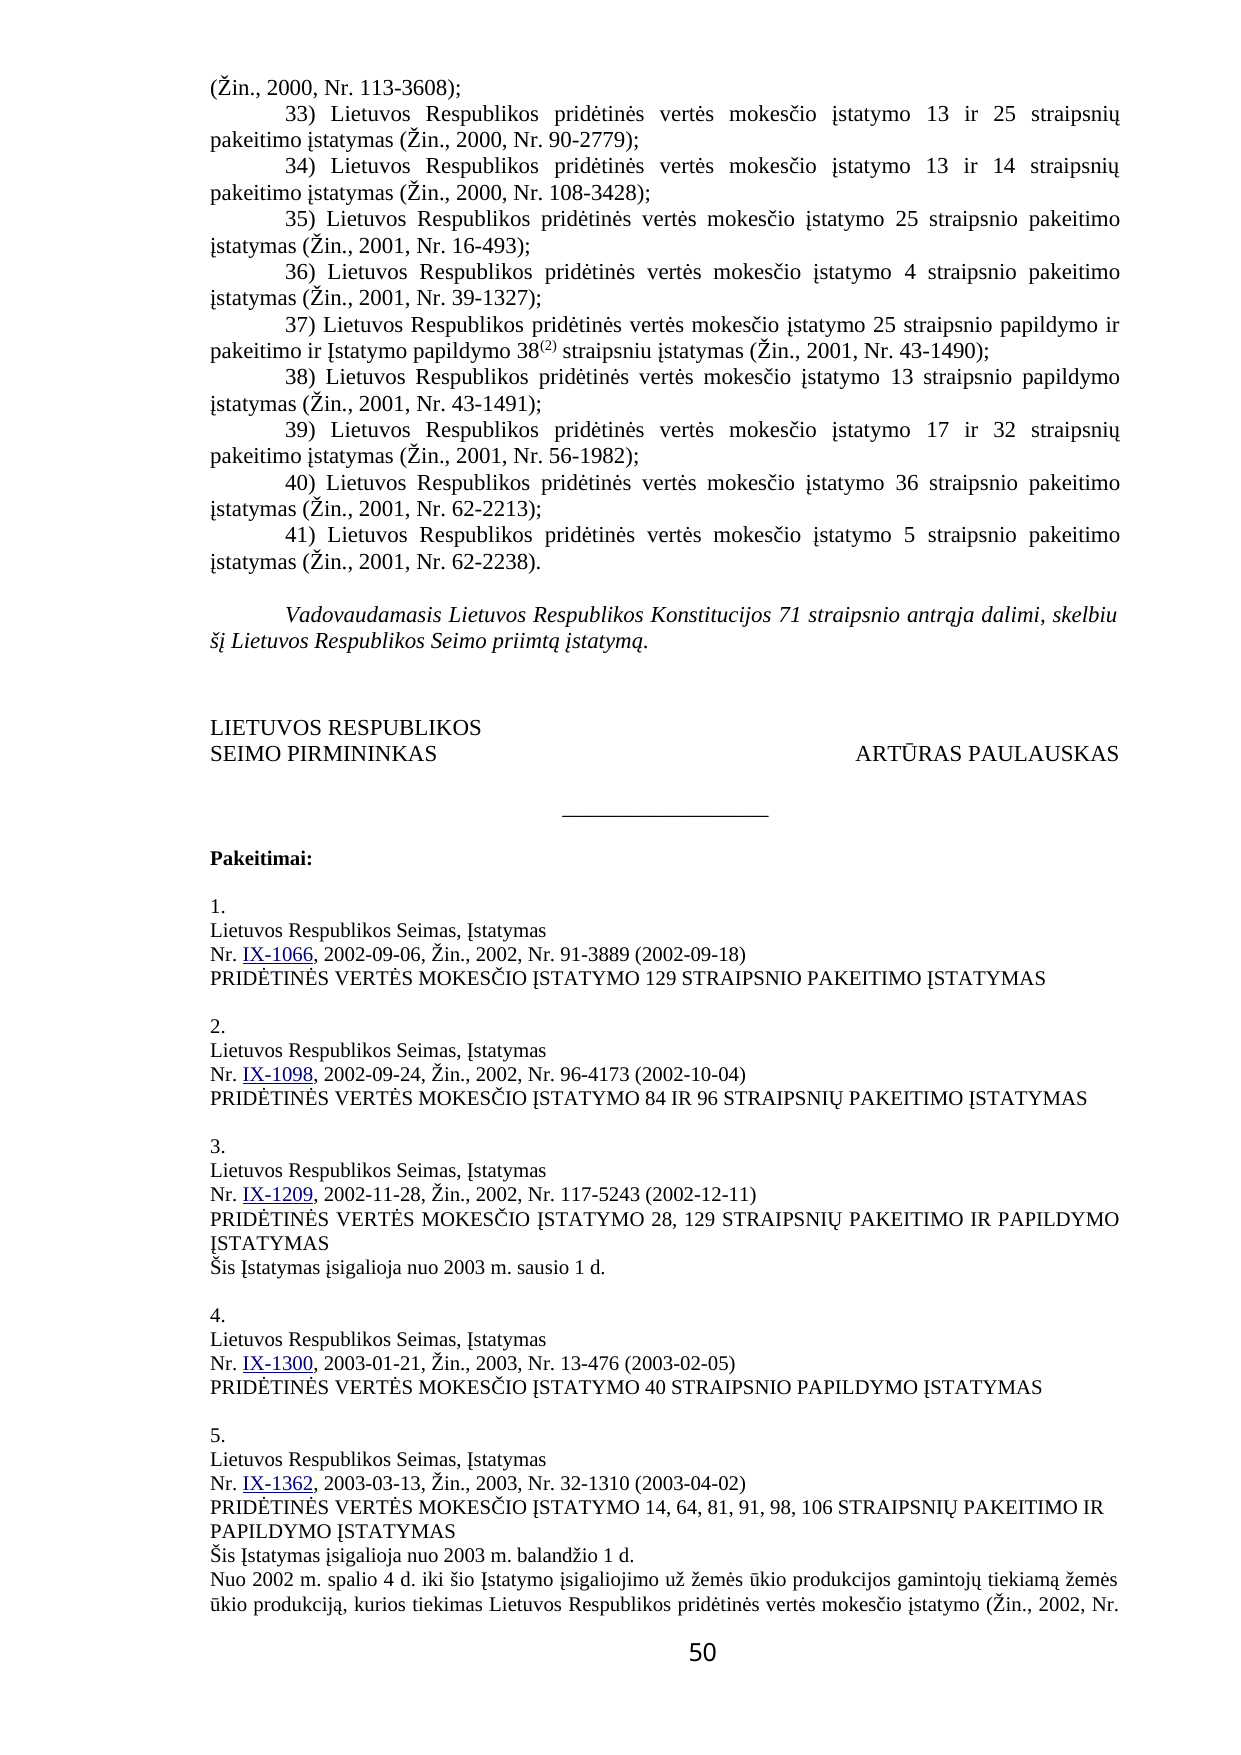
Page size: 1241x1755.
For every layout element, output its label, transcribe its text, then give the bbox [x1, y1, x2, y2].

text Nr. IX-1209, 2002-11-28, Žin., 2002, Nr. 117-5243 (2002-12-11) [210, 1182, 1120, 1206]
text 1. [210, 894, 1120, 918]
text PRIDĖTINĖS VERTĖS MOKESČIO ĮSTATYMO 14, 64, 81, 91, 98, 106 STRAIPSNIŲ PAKEITIMO IR PAPILDYMO ĮSTATYMAS [210, 1495, 1120, 1543]
text Šis Įstatymas įsigalioja nuo 2003 m. balandžio 1 d. [210, 1543, 1120, 1567]
text Lietuvos Respublikos Seimas, Įstatymas [210, 1327, 1120, 1351]
text Lietuvos Respublikos Seimas, Įstatymas [210, 1447, 1120, 1471]
text 36) Lietuvos Respublikos pridėtinės vertės mokesčio įstatymo 4 straipsnio pakeitimo įstatymas (Žin., 2001, Nr. 39-1327); [210, 258, 1120, 311]
text SEIMO PIRMININKAS ARTŪRAS PAULAUSKAS [210, 740, 1120, 766]
text 35) Lietuvos Respublikos pridėtinės vertės mokesčio įstatymo 25 straipsnio pakeitimo įstatymas (Žin., 2001, Nr. 16-493); [210, 205, 1120, 258]
text Lietuvos Respublikos Seimas, Įstatymas [210, 1038, 1120, 1062]
text Nr. IX-1362, 2003-03-13, Žin., 2003, Nr. 32-1310 (2003-04-02) [210, 1471, 1120, 1495]
text Nr. IX-1066, 2002-09-06, Žin., 2002, Nr. 91-3889 (2002-09-18) [210, 942, 1120, 966]
text Nr. IX-1098, 2002-09-24, Žin., 2002, Nr. 96-4173 (2002-10-04) [210, 1062, 1120, 1086]
text 33) Lietuvos Respublikos pridėtinės vertės mokesčio įstatymo 13 ir 25 straipsnių pakeitimo įstatymas (Žin., 2000, Nr. 90-2779); [210, 100, 1120, 153]
text 5. [210, 1423, 1120, 1447]
text PRIDĖTINĖS VERTĖS MOKESČIO ĮSTATYMO 28, 129 STRAIPSNIŲ PAKEITIMO IR PAPILDYMO ĮSTATYMAS [210, 1206, 1120, 1254]
text 37) Lietuvos Respublikos pridėtinės vertės mokesčio įstatymo 25 straipsnio papildymo ir pakeitimo ir Įstatymo papildymo 38(2) straipsniu įstatymas (Žin., 2001, Nr. 43-1490); [210, 311, 1120, 363]
text 2. [210, 1014, 1120, 1038]
text PRIDĖTINĖS VERTĖS MOKESČIO ĮSTATYMO 84 IR 96 STRAIPSNIŲ PAKEITIMO ĮSTATYMAS [210, 1086, 1120, 1110]
text Pakeitimai: [210, 846, 1120, 869]
text PRIDĖTINĖS VERTĖS MOKESČIO ĮSTATYMO 129 STRAIPSNIO PAKEITIMO ĮSTATYMAS [210, 966, 1120, 990]
text Nuo 2002 m. spalio 4 d. iki šio Įstatymo įsigaliojimo už žemės ūkio produkcijos gamintojų tiekiamą žemės ūkio produkciją, kurios tiekimas Lietuvos Respublikos pridėtinės vertės mokesčio įstatymo (Žin., 2002, Nr. [210, 1567, 1120, 1616]
text Vadovaudamasis Lietuvos Respublikos Konstitucijos 71 straipsnio antrąja dalimi, skelbiu šį Lietuvos Respublikos Seimo priimtą įstatymą. [210, 601, 1120, 653]
text 4. [210, 1303, 1120, 1327]
text Lietuvos Respublikos Seimas, Įstatymas [210, 918, 1120, 942]
text PRIDĖTINĖS VERTĖS MOKESČIO ĮSTATYMO 40 STRAIPSNIO PAPILDYMO ĮSTATYMAS [210, 1375, 1120, 1399]
text 34) Lietuvos Respublikos pridėtinės vertės mokesčio įstatymo 13 ir 14 straipsnių pakeitimo įstatymas (Žin., 2000, Nr. 108-3428); [210, 153, 1120, 205]
text 40) Lietuvos Respublikos pridėtinės vertės mokesčio įstatymo 36 straipsnio pakeitimo įstatymas (Žin., 2001, Nr. 62-2213); [210, 469, 1120, 522]
text 41) Lietuvos Respublikos pridėtinės vertės mokesčio įstatymo 5 straipsnio pakeitimo įstatymas (Žin., 2001, Nr. 62-2238). [210, 522, 1120, 574]
text __________________ [210, 793, 1120, 819]
text LIETUVOS RESPUBLIKOS [210, 714, 1120, 740]
text 39) Lietuvos Respublikos pridėtinės vertės mokesčio įstatymo 17 ir 32 straipsnių pakeitimo įstatymas (Žin., 2001, Nr. 56-1982); [210, 416, 1120, 469]
text (Žin., 2000, Nr. 113-3608); [210, 73, 1120, 100]
text Lietuvos Respublikos Seimas, Įstatymas [210, 1158, 1120, 1182]
text 38) Lietuvos Respublikos pridėtinės vertės mokesčio įstatymo 13 straipsnio papildymo įstatymas (Žin., 2001, Nr. 43-1491); [210, 363, 1120, 416]
text Šis Įstatymas įsigalioja nuo 2003 m. sausio 1 d. [210, 1254, 1120, 1279]
text 3. [210, 1134, 1120, 1158]
text Nr. IX-1300, 2003-01-21, Žin., 2003, Nr. 13-476 (2003-02-05) [210, 1351, 1120, 1375]
